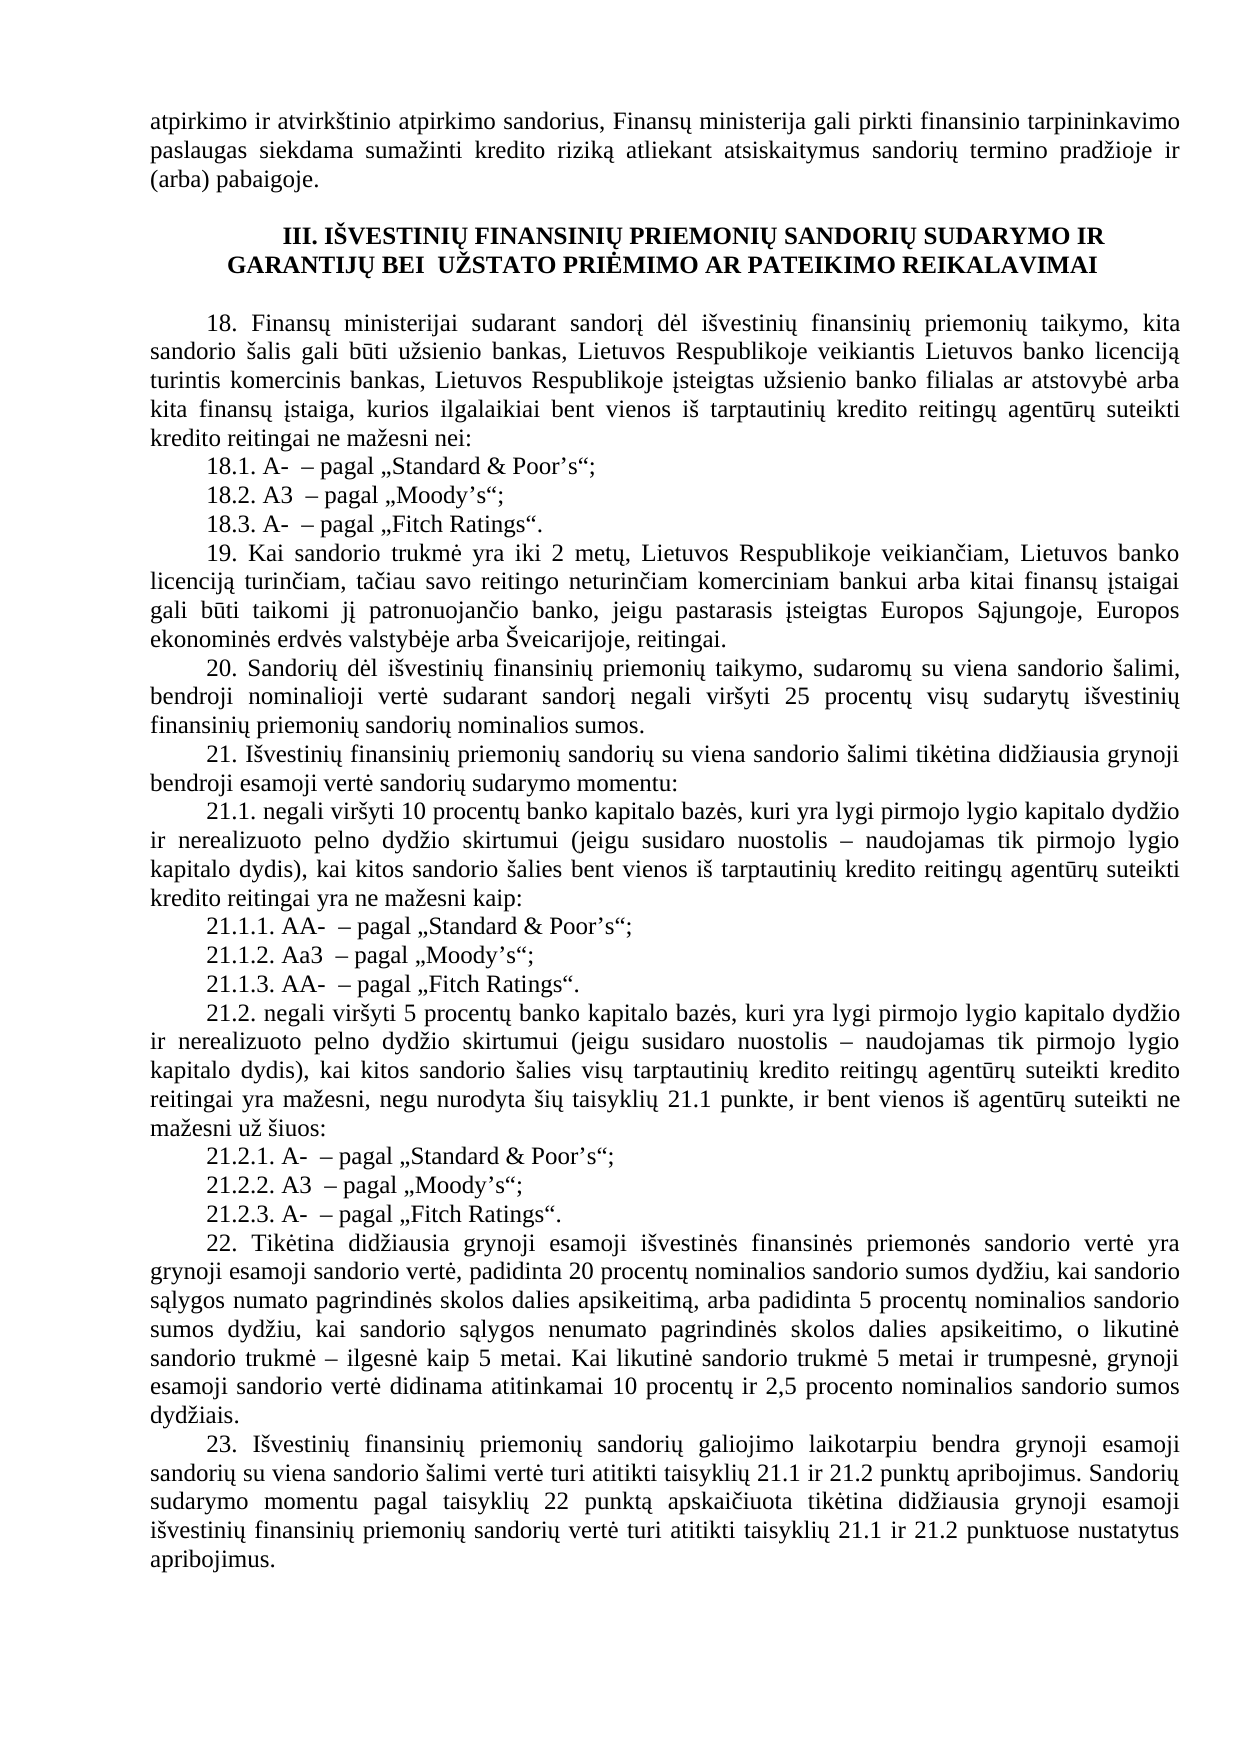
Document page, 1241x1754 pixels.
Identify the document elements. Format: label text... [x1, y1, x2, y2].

text 21.2. negali viršyti 5 procentų banko kapitalo bazės, kuri yra lygi pirmojo lygio kapitalo dydžio ir nerealizuoto pelno dydžio skirtumui (jeigu susidaro nuostolis – naudojamas tik pirmojo lygio kapitalo dydis), kai kitos sandorio šalies visų tarptautinių kredito reitingų agentūrų suteikti kredito reitingai yra mažesni, negu nurodyta šių taisyklių 21.1 punkte, ir bent vienos iš agentūrų suteikti ne mažesni už šiuos: [150, 998, 1181, 1141]
text 21.1.3. AA- – pagal „Fitch Ratings“. [150, 969, 1181, 998]
text 22. Tikėtina didžiausia grynoji esamoji išvestinės finansinės priemonės sandorio vertė yra grynoji esamoji sandorio vertė, padidinta 20 procentų nominalios sandorio sumos dydžiu, kai sandorio sąlygos numato pagrindinės skolos dalies apsikeitimą, arba padidinta 5 procentų nominalios sandorio sumos dydžiu, kai sandorio sąlygos nenumato pagrindinės skolos dalies apsikeitimo, o likutinė sandorio trukmė – ilgesnė kaip 5 metai. Kai likutinė sandorio trukmė 5 metai ir trumpesnė, grynoji esamoji sandorio vertė didinama atitinkamai 10 procentų ir 2,5 procento nominalios sandorio sumos dydžiais. [150, 1228, 1181, 1429]
text 21.1. negali viršyti 10 procentų banko kapitalo bazės, kuri yra lygi pirmojo lygio kapitalo dydžio ir nerealizuoto pelno dydžio skirtumui (jeigu susidaro nuostolis – naudojamas tik pirmojo lygio kapitalo dydis), kai kitos sandorio šalies bent vienos iš tarptautinių kredito reitingų agentūrų suteikti kredito reitingai yra ne mažesni kaip: [150, 796, 1181, 911]
text 18. Finansų ministerijai sudarant sandorį dėl išvestinių finansinių priemonių taikymo, kita sandorio šalis gali būti užsienio bankas, Lietuvos Respublikoje veikiantis Lietuvos banko licenciją turintis komercinis bankas, Lietuvos Respublikoje įsteigtas užsienio banko filialas ar atstovybė arba kita finansų įstaiga, kurios ilgalaikiai bent vienos iš tarptautinių kredito reitingų agentūrų suteikti kredito reitingai ne mažesni nei: [150, 308, 1181, 451]
text 21.2.2. A3 – pagal „Moody’s“; [150, 1170, 1181, 1199]
text 21.1.2. Aa3 – pagal „Moody’s“; [150, 940, 1181, 969]
text 18.1. A- – pagal „Standard & Poor’s“; [150, 451, 1181, 480]
text 18.3. A- – pagal „Fitch Ratings“. [150, 509, 1181, 538]
text 21.1.1. AA- – pagal „Standard & Poor’s“; [150, 911, 1181, 940]
text III. IŠVESTINIŲ FINANSINIŲ PRIEMONIŲ SANDORIŲ SUDARYMO IR GARANTIJŲ BEI UŽSTATO PRIĖMIMO AR PATEIKIMO REIKALAVIMAI [150, 221, 1181, 279]
text 19. Kai sandorio trukmė yra iki 2 metų, Lietuvos Respublikoje veikiančiam, Lietuvos banko licenciją turinčiam, tačiau savo reitingo neturinčiam komerciniam bankui arba kitai finansų įstaigai gali būti taikomi jį patronuojančio banko, jeigu pastarasis įsteigtas Europos Sąjungoje, Europos ekonominės erdvės valstybėje arba Šveicarijoje, reitingai. [150, 538, 1181, 653]
text 18.2. A3 – pagal „Moody’s“; [150, 480, 1181, 509]
text 21. Išvestinių finansinių priemonių sandorių su viena sandorio šalimi tikėtina didžiausia grynoji bendroji esamoji vertė sandorių sudarymo momentu: [150, 739, 1181, 796]
text atpirkimo ir atvirkštinio atpirkimo sandorius, Finansų ministerija gali pirkti finansinio tarpininkavimo paslaugas siekdama sumažinti kredito riziką atliekant atsiskaitymus sandorių termino pradžioje ir (arba) pabaigoje. [150, 106, 1181, 193]
text 23. Išvestinių finansinių priemonių sandorių galiojimo laikotarpiu bendra grynoji esamoji sandorių su viena sandorio šalimi vertė turi atitikti taisyklių 21.1 ir 21.2 punktų apribojimus. Sandorių sudarymo momentu pagal taisyklių 22 punktą apskaičiuota tikėtina didžiausia grynoji esamoji išvestinių finansinių priemonių sandorių vertė turi atitikti taisyklių 21.1 ir 21.2 punktuose nustatytus apribojimus. [150, 1429, 1181, 1573]
text 21.2.1. A- – pagal „Standard & Poor’s“; [150, 1141, 1181, 1170]
text 20. Sandorių dėl išvestinių finansinių priemonių taikymo, sudaromų su viena sandorio šalimi, bendroji nominalioji vertė sudarant sandorį negali viršyti 25 procentų visų sudarytų išvestinių finansinių priemonių sandorių nominalios sumos. [150, 653, 1181, 739]
text 21.2.3. A- – pagal „Fitch Ratings“. [150, 1199, 1181, 1228]
